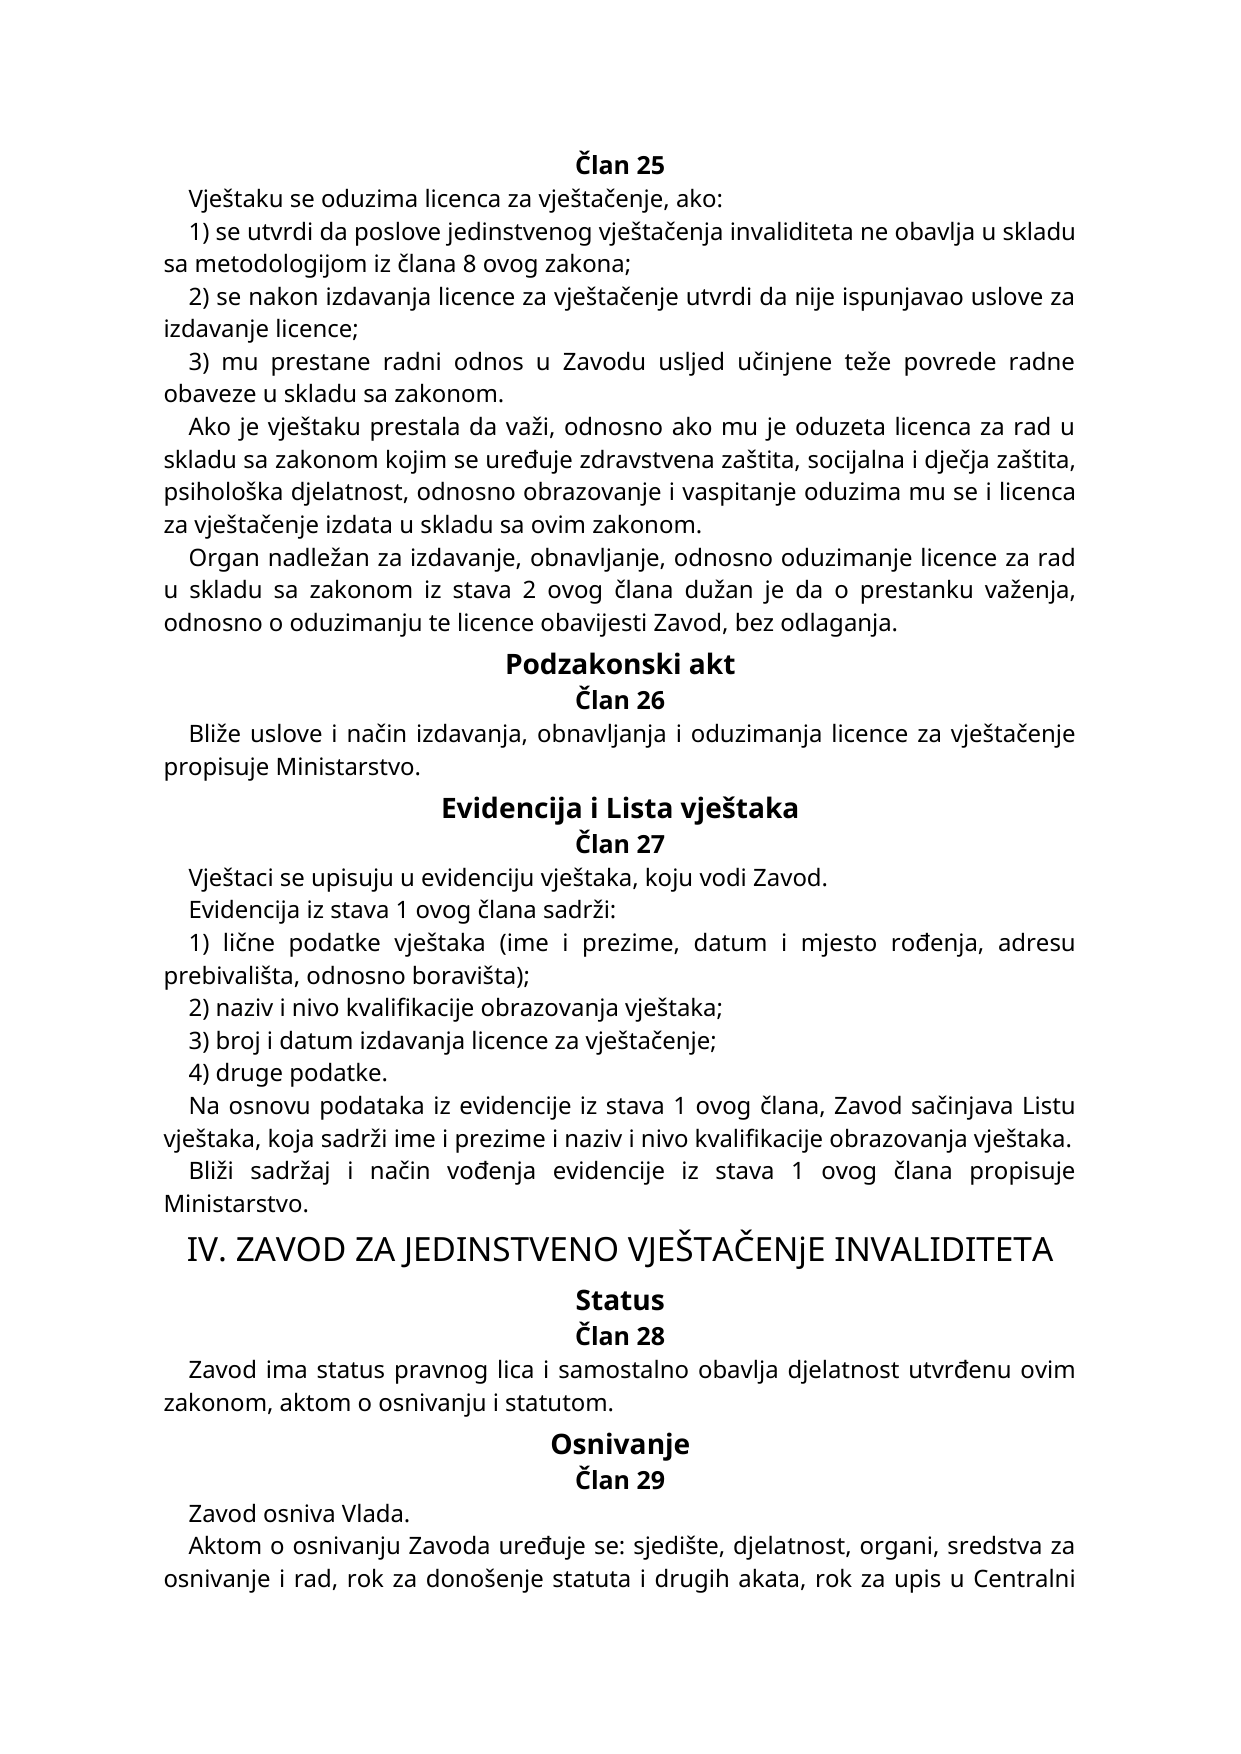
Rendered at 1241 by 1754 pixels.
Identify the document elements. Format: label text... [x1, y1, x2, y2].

text Bliži sadržaj i način vođenja evidencije iz stava 1 ovog člana propisuje Ministarstvo. [163, 1154, 1077, 1219]
text Status [148, 1280, 1093, 1319]
text Vještaci se upisuju u evidenciju vještaka, koju vodi Zavod. [163, 861, 1077, 893]
text Evidencija iz stava 1 ovog člana sadrži: [163, 893, 1077, 926]
text 4) druge podatke. [163, 1056, 1077, 1089]
text Bliže uslove i način izdavanja, obnavljanja i oduzimanja licence za vještačenje propisuje Ministarstvo. [163, 717, 1077, 782]
text Vještaku se oduzima licenca za vještačenje, ako: [163, 182, 1077, 214]
text Osnivanje [148, 1424, 1093, 1462]
text Organ nadležan za izdavanje, obnavljanje, odnosno oduzimanje licence za rad u skladu sa zakonom iz stava 2 ovog člana dužan je da o prestanku važenja, odnosno o oduzimanju te licence obavijesti Zavod, bez odlaganja. [163, 540, 1077, 638]
text Ako je vještaku prestala da važi, odnosno ako mu je oduzeta licenca za rad u skladu sa zakonom kojim se uređuje zdravstvena zaštita, socijalna i dječja zaštita, psihološka djelatnost, odnosno obrazovanje i vaspitanje oduzima mu se i licenca za vještačenje izdata u skladu sa ovim zakonom. [163, 410, 1077, 540]
text 3) broj i datum izdavanja licence za vještačenje; [163, 1024, 1077, 1056]
text 2) se nakon izdavanja licence za vještačenje utvrdi da nije ispunjavao uslove za izdavanje licence; [163, 279, 1077, 345]
text Zavod osniva Vlada. [163, 1497, 1077, 1529]
text Član 26 [148, 683, 1093, 717]
text Član 25 [148, 148, 1093, 182]
text Zavod ima status pravnog lica i samostalno obavlja djelatnost utvrđenu ovim zakonom, aktom o osnivanju i statutom. [163, 1353, 1077, 1418]
text Evidencija i Lista vještaka [148, 788, 1093, 827]
text 2) naziv i nivo kvalifikacije obrazovanja vještaka; [163, 991, 1077, 1024]
text IV. ZAVOD ZA JEDINSTVENO VJEŠTAČENjE INVALIDITETA [148, 1226, 1093, 1271]
text Na osnovu podataka iz evidencije iz stava 1 ovog člana, Zavod sačinjava Listu vještaka, koja sadrži ime i prezime i naziv i nivo kvalifikacije obrazovanja vještaka. [163, 1089, 1077, 1154]
text 3) mu prestane radni odnos u Zavodu usljed učinjene teže povrede radne obaveze u skladu sa zakonom. [163, 345, 1077, 410]
text Član 27 [148, 827, 1093, 861]
text 1) lične podatke vještaka (ime i prezime, datum i mjesto rođenja, adresu prebivališta, odnosno boravišta); [163, 926, 1077, 991]
text Aktom o osnivanju Zavoda uređuje se: sjedište, djelatnost, organi, sredstva za osnivanje i rad, rok za donošenje statuta i drugih akata, rok za upis u Centralni [163, 1529, 1077, 1594]
text Član 28 [148, 1319, 1093, 1353]
text Član 29 [148, 1462, 1093, 1497]
text 1) se utvrdi da poslove jedinstvenog vještačenja invaliditeta ne obavlja u skladu sa metodologijom iz člana 8 ovog zakona; [163, 214, 1077, 279]
text Podzakonski akt [148, 644, 1093, 683]
